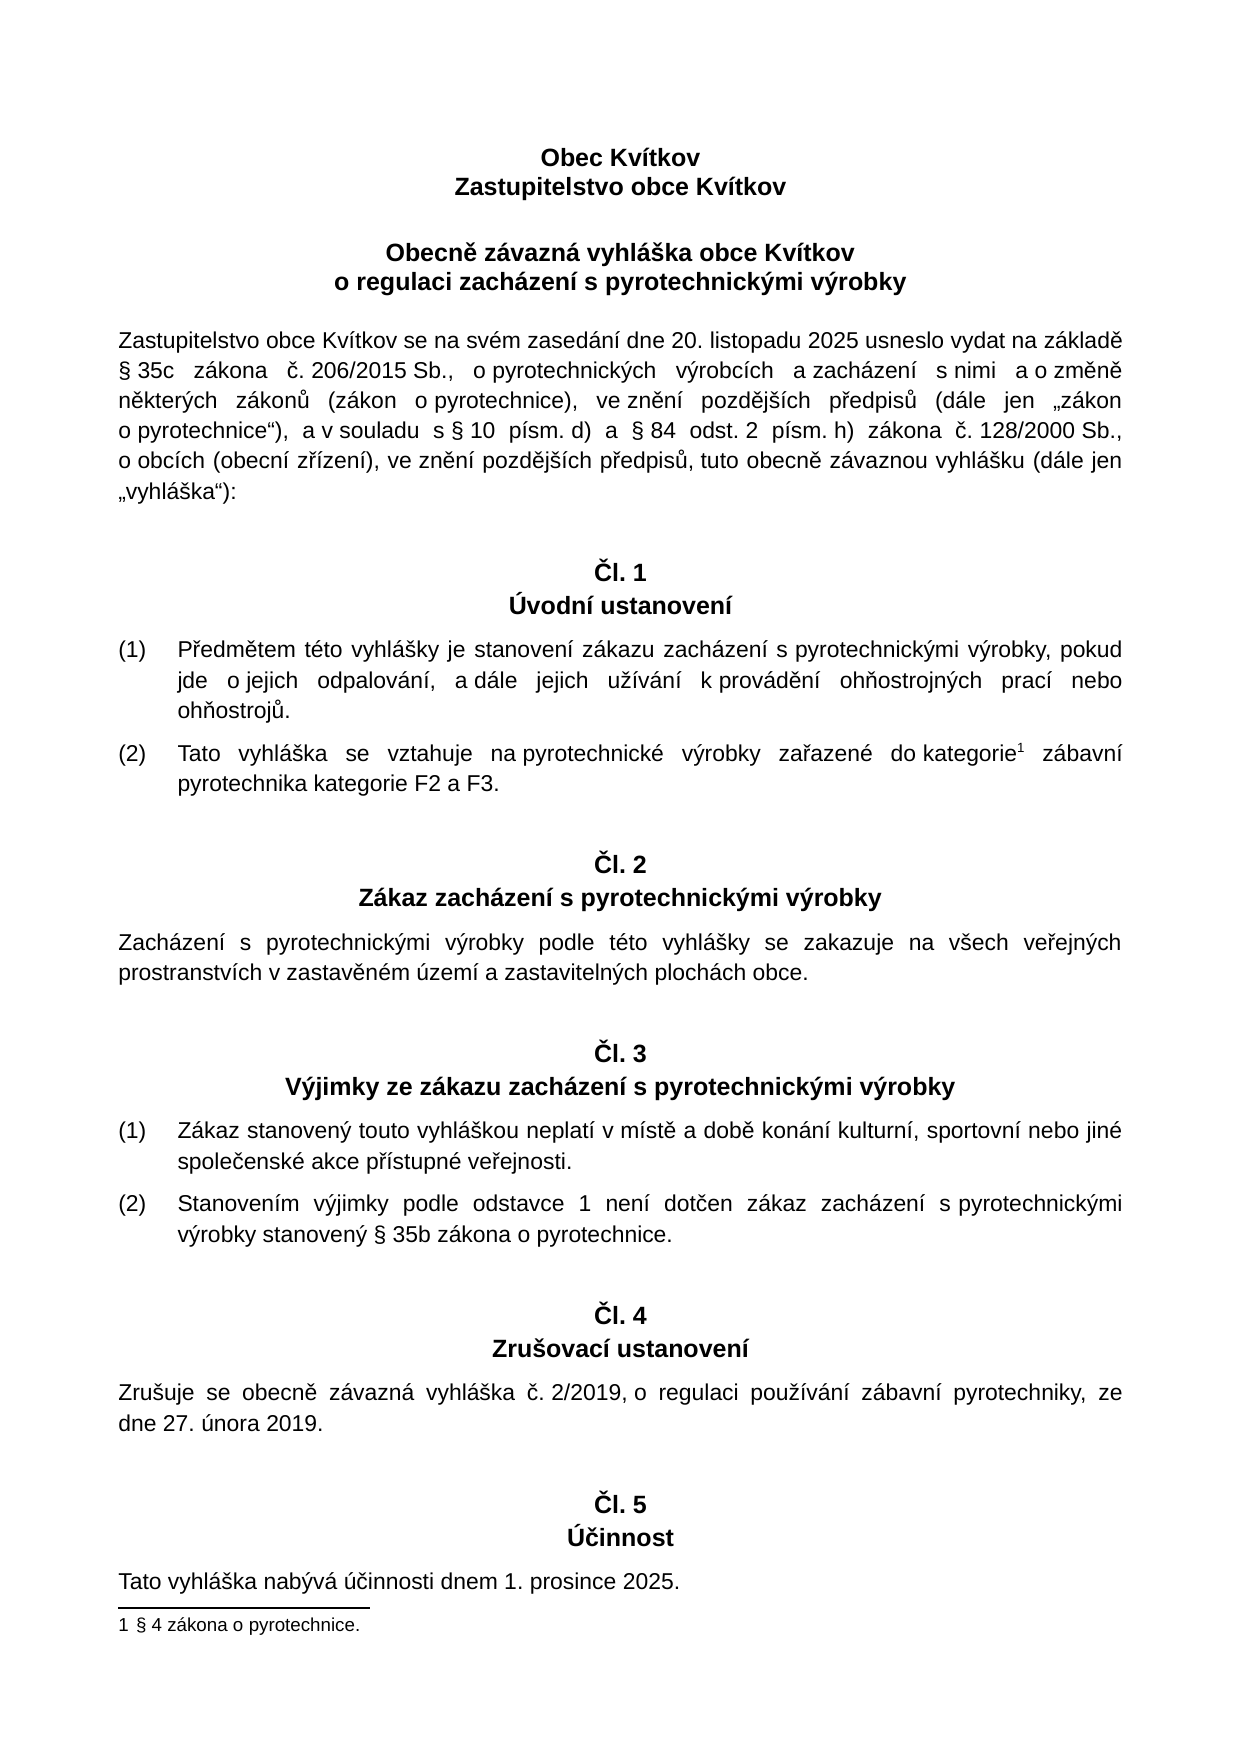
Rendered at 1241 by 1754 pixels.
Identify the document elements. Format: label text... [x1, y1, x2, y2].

subtitle Čl. 5 Účinnost [118, 1490, 1122, 1552]
subtitle Čl. 1 Úvodní ustanovení [118, 558, 1122, 620]
subtitle Čl. 2 Zákaz zacházení s pyrotechnickými výrobky [118, 850, 1122, 912]
list § 4 zákona o pyrotechnice. [118, 1614, 1122, 1635]
list Předmětem této vyhlášky je stanovení zákazu zacházení s pyrotechnickými výrobky, pokud jde o jejich odpalování, a dále jejich užívání k provádění ohňostrojných prací nebo ohňostrojů. [118, 636, 1122, 723]
subtitle Čl. 4 Zrušovací ustanovení [118, 1301, 1122, 1363]
title Obec Kvítkov Zastupitelstvo obce Kvítkov [118, 143, 1122, 201]
text Zastupitelstvo obce Kvítkov se na svém zasedání dne 20. listopadu 2025 usneslo vydat na základě § 35c zákona č. 206/2015 Sb., o pyrotechnických výrobcích a zacházení s nimi a o změně některých zákonů (zákon o pyrotechnice), ve znění pozdějších předpisů (dále jen „zákon o pyrotechnice“), a v souladu s § 10 písm. d) a § 84 odst. 2 písm. h) zákona č. 128/2000 Sb., o obcích (obecní zřízení), ve znění pozdějších předpisů, tuto obecně závaznou vyhlášku (dále jen „vyhláška“): [118, 327, 1122, 504]
list Stanovením výjimky podle odstavce 1 není dotčen zákaz zacházení s pyrotechnickými výrobky stanovený § 35b zákona o pyrotechnice. [118, 1190, 1122, 1247]
list Zákaz stanovený touto vyhláškou neplatí v místě a době konání kulturní, sportovní nebo jiné společenské akce přístupné veřejnosti. [118, 1117, 1122, 1174]
text Zacházení s pyrotechnickými výrobky podle této vyhlášky se zakazuje na všech veřejných prostranstvích v zastavěném území a zastavitelných plochách obce. [118, 928, 1122, 985]
subtitle Čl. 3 Výjimky ze zákazu zacházení s pyrotechnickými výrobky [118, 1039, 1122, 1101]
subtitle Obecně závazná vyhláška obce Kvítkov o regulaci zacházení s pyrotechnickými výrobky [118, 238, 1122, 295]
list Tato vyhláška se vztahuje na pyrotechnické výrobky zařazené do kategorie zábavní pyrotechnika kategorie F2 a F3. [118, 739, 1122, 796]
text Zrušuje se obecně závazná vyhláška č. 2/2019, o regulaci používání zábavní pyrotechniky, ze dne 27. února 2019. [118, 1379, 1122, 1436]
text Tato vyhláška nabývá účinnosti dnem 1. prosince 2025. [118, 1568, 1122, 1595]
